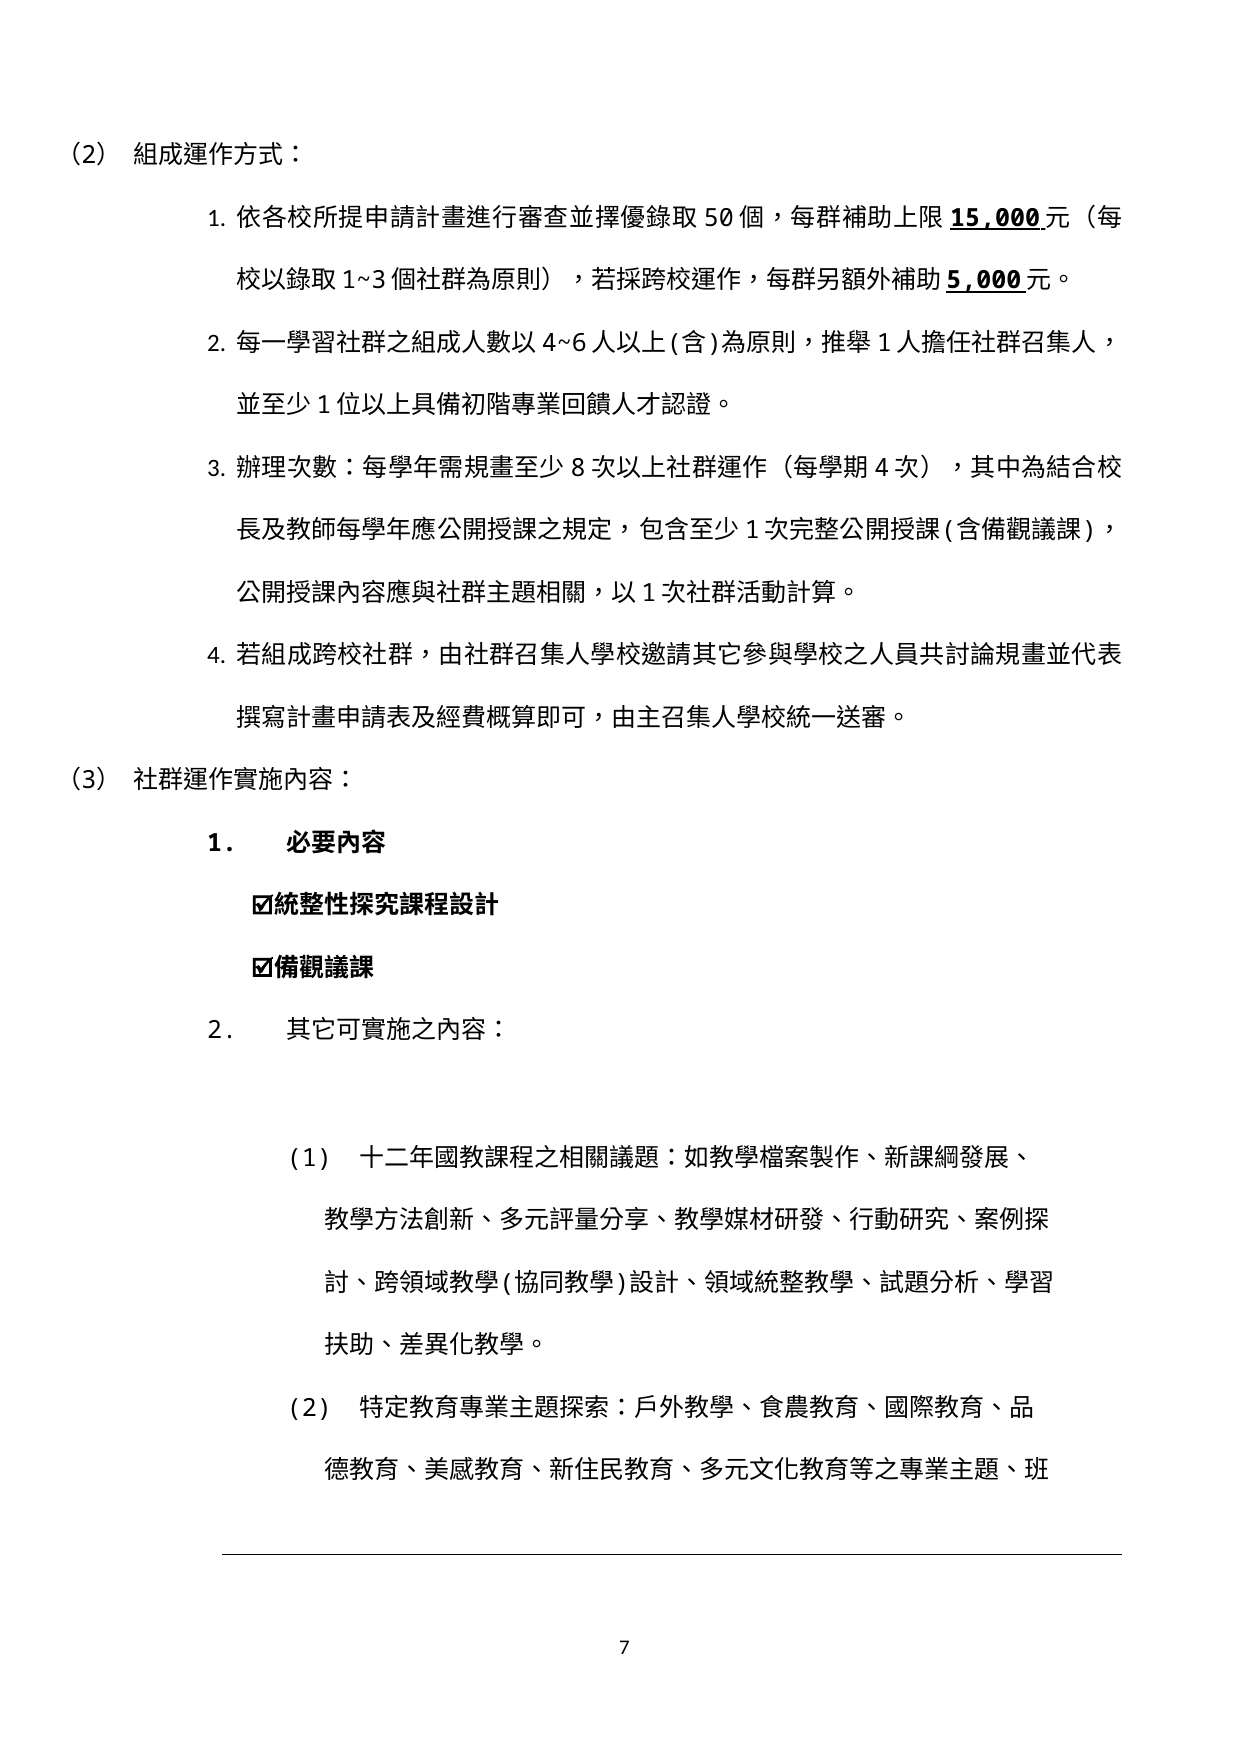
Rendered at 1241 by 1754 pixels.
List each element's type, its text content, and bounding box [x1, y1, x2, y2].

text 備觀議課 [244, 924, 1122, 986]
list 依各校所提申請計畫進行審查並擇優錄取50個，每群補助上限15,000元（每校以錄取1~3個社群為原則），若採跨校運作，每群另額外補助5,000元。 [207, 174, 1122, 299]
list 若組成跨校社群，由社群召集人學校邀請其它參與學校之人員共討論規畫並代表撰寫計畫申請表及經費概算即可，由主召集人學校統一送審。 [207, 611, 1122, 736]
list 必要內容 [207, 799, 1122, 861]
list 社群運作實施內容： [56, 736, 1122, 799]
list 特定教育專業主題探索：戶外教學、食農教育、國際教育、品德教育、美感教育、新住民教育、多元文化教育等之專業主題、班級經營…等。 [223, 1299, 1121, 1553]
list 十二年國教課程之相關議題：如教學檔案製作、新課綱發展、教學方法創新、多元評量分享、教學媒材研發、行動研究、案例探討、跨領域教學(協同教學)設計、領域統整教學、試題分析、學習扶助、差異化教學。 [223, 1050, 1121, 1299]
list 每一學習社群之組成人數以4~6人以上(含)為原則，推舉1人擔任社群召集人，並至少1位以上具備初階專業回饋人才認證。 [207, 299, 1122, 424]
list 辦理次數：每學年需規畫至少8次以上社群運作（每學期4次），其中為結合校長及教師每學年應公開授課之規定，包含至少1次完整公開授課(含備觀議課)，公開授課內容應與社群主題相關，以1次社群活動計算。 [207, 424, 1122, 611]
list 其它可實施之內容： [207, 986, 1122, 1049]
list 組成運作方式： [56, 111, 1122, 174]
text 統整性探究課程設計 [244, 861, 1122, 924]
